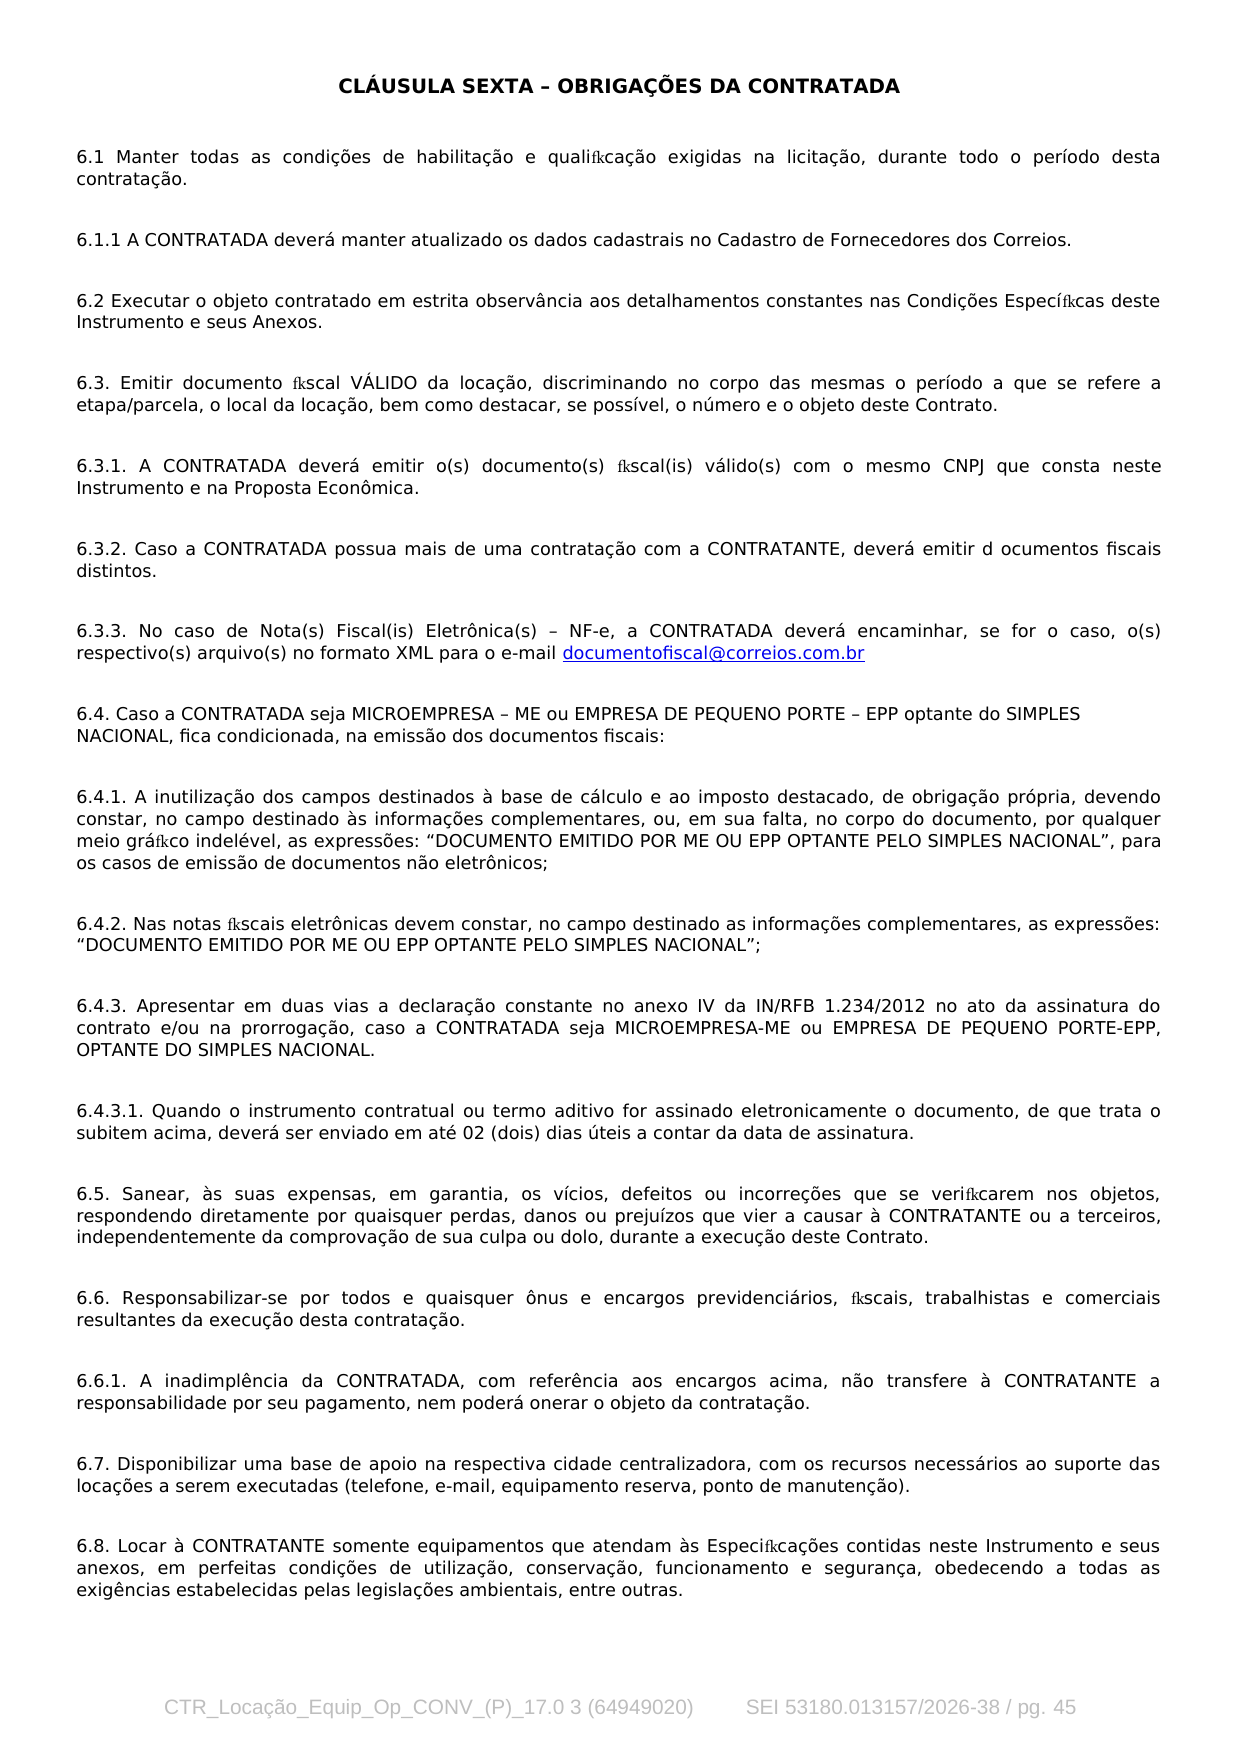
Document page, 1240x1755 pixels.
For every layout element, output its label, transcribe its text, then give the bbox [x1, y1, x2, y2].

text 6.4.2. Nas notas scais eletrônicas devem constar, no campo destinado as informações complementares, as expressões: “DOCUMENTO EMITIDO POR ME OU EPP OPTANTE PELO SIMPLES NACIONAL”; [76, 913, 1163, 956]
text 6.3.3. No caso de Nota(s) Fiscal(is) Eletrônica(s) – NF-e, a CONTRATADA deverá encaminhar, se for o caso, o(s) respectivo(s) arquivo(s) no formato XML para o e-mail documentofiscal@correios.com.br [76, 621, 1163, 664]
text 6.6.1. A inadimplência da CONTRATADA, com referência aos encargos acima, não transfere à CONTRATANTE a responsabilidade por seu pagamento, nem poderá onerar o objeto da contratação. [76, 1371, 1163, 1413]
text 6.3.2. Caso a CONTRATADA possua mais de uma contratação com a CONTRATANTE, deverá emitir d ocumentos fiscais distintos. [76, 539, 1163, 581]
text 6.2 Executar o objeto contratado em estrita observância aos detalhamentos constantes nas Condições Especícas deste Instrumento e seus Anexos. [76, 291, 1163, 333]
text 6.4.3.1. Quando o instrumento contratual ou termo aditivo for assinado eletronicamente o documento, de que trata o subitem acima, deverá ser enviado em até 02 (dois) dias úteis a contar da data de assinatura. [76, 1101, 1163, 1143]
text 6.3. Emitir documento scal VÁLIDO da locação, discriminando no corpo das mesmas o período a que se refere a etapa/parcela, o local da locação, bem como destacar, se possível, o número e o objeto deste Contrato. [76, 373, 1163, 416]
text 6.3.1. A CONTRATADA deverá emitir o(s) documento(s) scal(is) válido(s) com o mesmo CNPJ que consta neste Instrumento e na Proposta Econômica. [76, 456, 1163, 498]
text 6.6. Responsabilizar-se por todos e quaisquer ônus e encargos previdenciários, scais, trabalhistas e comerciais resultantes da execução desta contratação. [76, 1288, 1163, 1331]
text 6.1.1 A CONTRATADA deverá manter atualizado os dados cadastrais no Cadastro de Fornecedores dos Correios. [76, 230, 1163, 250]
text 6.1 Manter todas as condições de habilitação e qualicação exigidas na licitação, durante todo o período desta contratação. [76, 147, 1163, 190]
text 6.4.3. Apresentar em duas vias a declaração constante no anexo IV da IN/RFB 1.234/2012 no ato da assinatura do contrato e/ou na prorrogação, caso a CONTRATADA seja MICROEMPRESA-ME ou EMPRESA DE PEQUENO PORTE-EPP, OPTANTE DO SIMPLES NACIONAL. [76, 996, 1163, 1061]
text 6.8. Locar à CONTRATANTE somente equipamentos que atendam às Especicações contidas neste Instrumento e seus anexos, em perfeitas condições de utilização, conservação, funcionamento e segurança, obedecendo a todas as exigências estabelecidas pelas legislações ambientais, entre outras. [76, 1536, 1163, 1601]
text 6.5. Sanear, às suas expensas, em garantia, os vícios, defeitos ou incorreções que se vericarem nos objetos, respondendo diretamente por quaisquer perdas, danos ou prejuízos que vier a causar à CONTRATANTE ou a terceiros, independentemente da comprovação de sua culpa ou dolo, durante a execução deste Contrato. [76, 1183, 1163, 1248]
subtitle CLÁUSULA SEXTA – OBRIGAÇÕES DA CONTRATADA [70, 75, 1168, 98]
text 6.4. Caso a CONTRATADA seja MICROEMPRESA – ME ou EMPRESA DE PEQUENO PORTE – EPP optante do SIMPLES [76, 704, 1163, 725]
text 6.7. Disponibilizar uma base de apoio na respectiva cidade centralizadora, com os recursos necessários ao suporte das locações a serem executadas (telefone, e-mail, equipamento reserva, ponto de manutenção). [76, 1454, 1163, 1496]
text 6.4.1. A inutilização dos campos destinados à base de cálculo e ao imposto destacado, de obrigação própria, devendo constar, no campo destinado às informações complementares, ou, em sua falta, no corpo do documento, por qualquer meio gráco indelével, as expressões: “DOCUMENTO EMITIDO POR ME OU EPP OPTANTE PELO SIMPLES NACIONAL”, para os casos de emissão de documentos não eletrônicos; [76, 787, 1163, 873]
text NACIONAL, fica condicionada, na emissão dos documentos fiscais: [76, 726, 1163, 747]
